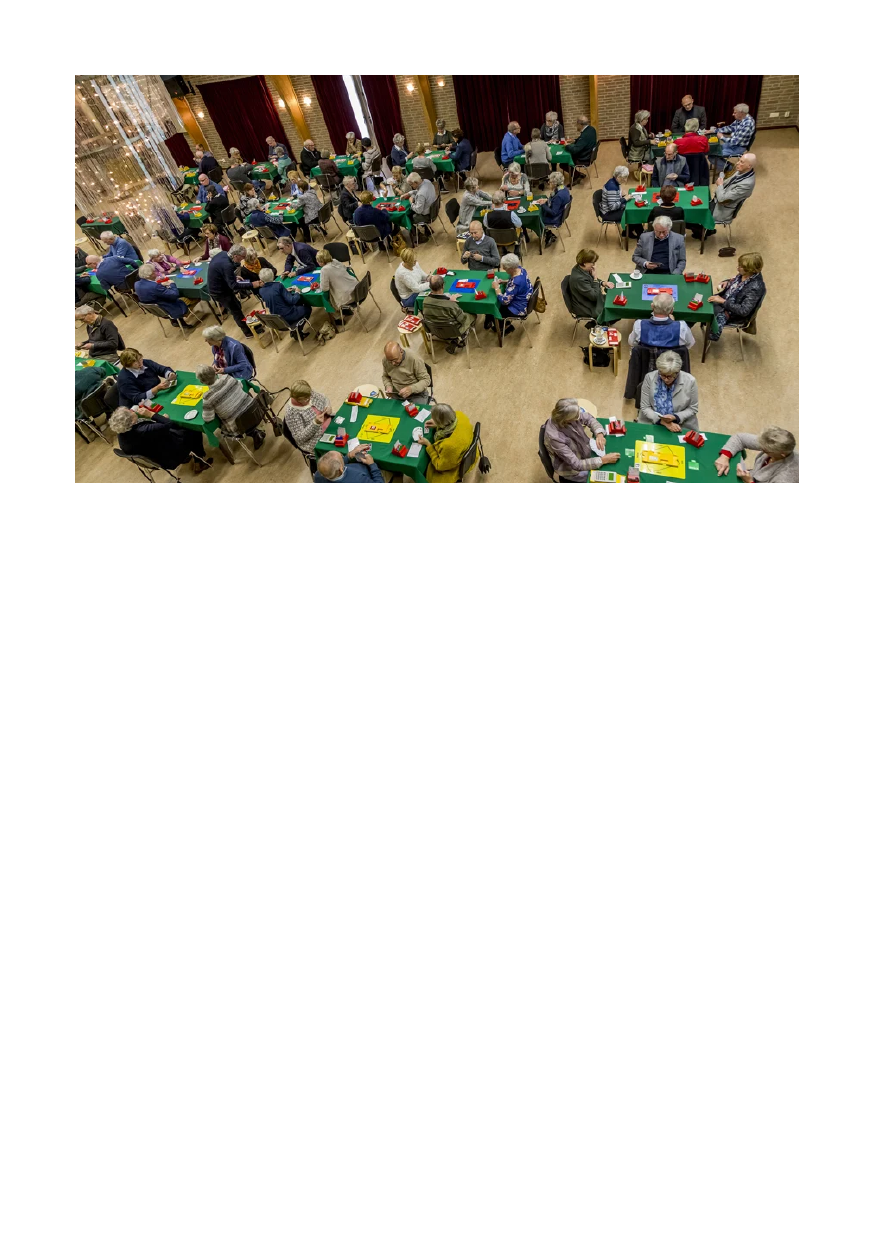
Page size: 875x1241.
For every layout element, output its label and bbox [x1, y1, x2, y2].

picture [75, 75, 799, 483]
